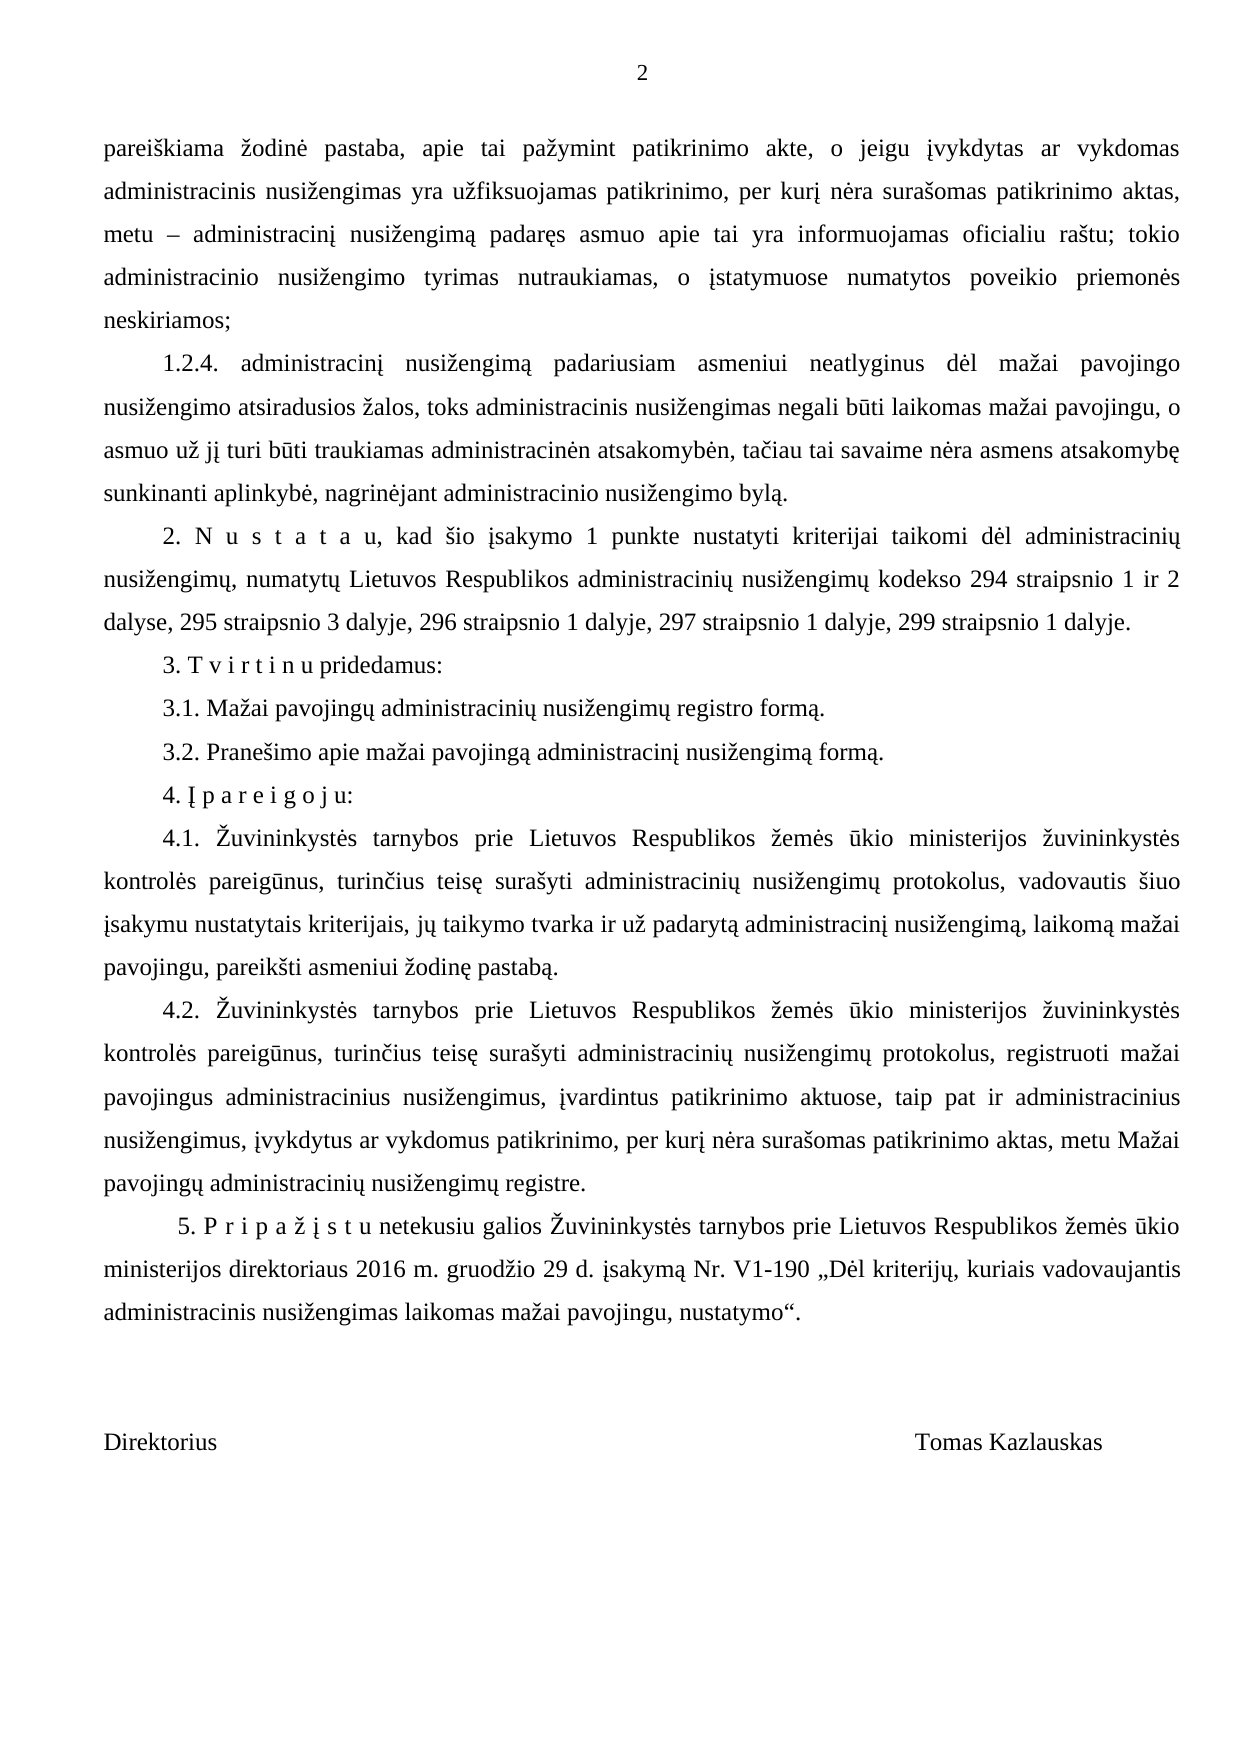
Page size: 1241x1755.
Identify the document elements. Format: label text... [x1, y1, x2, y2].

text 5. P r i p a ž į s t u netekusiu galios Žuvininkystės tarnybos prie Lietuvos Respublikos žemės ūkio ministerijos direktoriaus 2016 m. gruodžio 29 d. įsakymą Nr. V1-190 „Dėl kriterijų, kuriais vadovaujantis administracinis nusižengimas laikomas mažai pavojingu, nustatymo“. [103, 1211, 1181, 1326]
text 3. T v i r t i n u pridedamus: [103, 650, 1181, 679]
text Direktorius Tomas Kazlauskas [103, 1427, 1181, 1455]
text 4. Į p a r e i g o j u: [103, 780, 1181, 808]
text 4.1. Žuvininkystės tarnybos prie Lietuvos Respublikos žemės ūkio ministerijos žuvininkystės kontrolės pareigūnus, turinčius teisę surašyti administracinių nusižengimų protokolus, vadovautis šiuo įsakymu nustatytais kriterijais, jų taikymo tvarka ir už padarytą administracinį nusižengimą, laikomą mažai pavojingu, pareikšti asmeniui žodinę pastabą. [103, 823, 1181, 981]
text 3.2. Pranešimo apie mažai pavojingą administracinį nusižengimą formą. [103, 737, 1181, 765]
text 3.1. Mažai pavojingų administracinių nusižengimų registro formą. [103, 693, 1181, 722]
text 4.2. Žuvininkystės tarnybos prie Lietuvos Respublikos žemės ūkio ministerijos žuvininkystės kontrolės pareigūnus, turinčius teisę surašyti administracinių nusižengimų protokolus, registruoti mažai pavojingus administracinius nusižengimus, įvardintus patikrinimo aktuose, taip pat ir administracinius nusižengimus, įvykdytus ar vykdomus patikrinimo, per kurį nėra surašomas patikrinimo aktas, metu Mažai pavojingų administracinių nusižengimų registre. [103, 995, 1181, 1197]
text pareiškiama žodinė pastaba, apie tai pažymint patikrinimo akte, o jeigu įvykdytas ar vykdomas administracinis nusižengimas yra užfiksuojamas patikrinimo, per kurį nėra surašomas patikrinimo aktas, metu – administracinį nusižengimą padaręs asmuo apie tai yra informuojamas oficialiu raštu; tokio administracinio nusižengimo tyrimas nutraukiamas, o įstatymuose numatytos poveikio priemonės neskiriamos; [103, 133, 1181, 334]
text 2. N u s t a t a u, kad šio įsakymo 1 punkte nustatyti kriterijai taikomi dėl administracinių nusižengimų, numatytų Lietuvos Respublikos administracinių nusižengimų kodekso 294 straipsnio 1 ir 2 dalyse, 295 straipsnio 3 dalyje, 296 straipsnio 1 dalyje, 297 straipsnio 1 dalyje, 299 straipsnio 1 dalyje. [103, 521, 1181, 636]
text 1.2.4. administracinį nusižengimą padariusiam asmeniui neatlyginus dėl mažai pavojingo nusižengimo atsiradusios žalos, toks administracinis nusižengimas negali būti laikomas mažai pavojingu, o asmuo už jį turi būti traukiamas administracinėn atsakomybėn, tačiau tai savaime nėra asmens atsakomybę sunkinanti aplinkybė, nagrinėjant administracinio nusižengimo bylą. [103, 348, 1181, 507]
